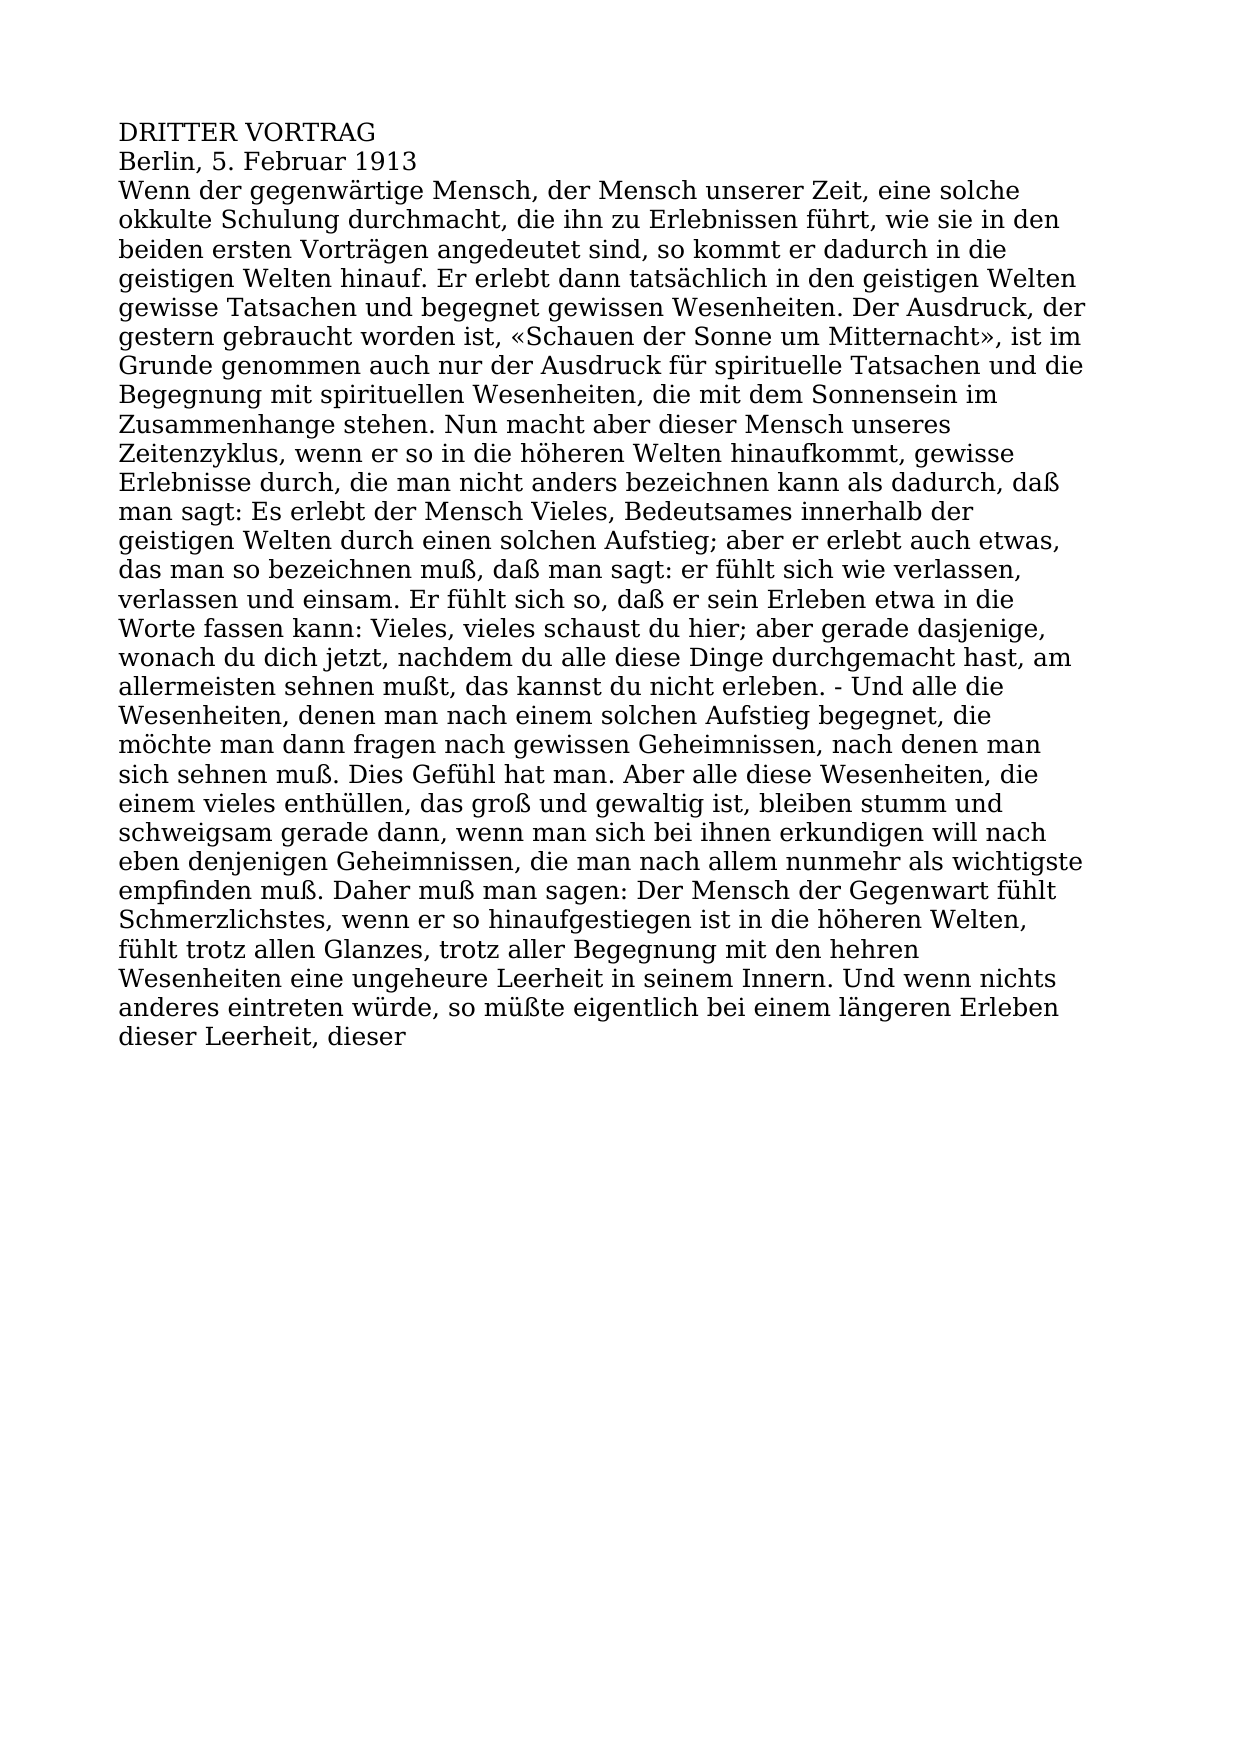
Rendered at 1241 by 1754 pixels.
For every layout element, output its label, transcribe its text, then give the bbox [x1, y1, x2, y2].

text Wenn der gegenwärtige Mensch, der Mensch unserer Zeit, eine solche [118, 176, 1122, 206]
text geistigen Welten hinauf. Er erlebt dann tatsächlich in den geistigen Welten [118, 264, 1122, 293]
text Zusammenhange stehen. Nun macht aber dieser Mensch unseres [118, 410, 1122, 439]
text geistigen Welten durch einen solchen Aufstieg; aber er erlebt auch etwas, [118, 526, 1122, 556]
text eben denjenigen Geheimnissen, die man nach allem nunmehr als wichtigste [118, 847, 1122, 876]
text Schmerzlichstes, wenn er so hinaufgestiegen ist in die höheren Welten, [118, 906, 1122, 935]
text schweigsam gerade dann, wenn man sich bei ihnen erkundigen will nach [118, 818, 1122, 847]
text Wesenheiten eine ungeheure Leerheit in seinem Innern. Und wenn nichts [118, 964, 1122, 993]
text wonach du dich jetzt, nachdem du alle diese Dinge durchgemacht hast, am [118, 643, 1122, 672]
text DRITTER VORTRAG [118, 118, 1122, 147]
text gestern gebraucht worden ist, «Schauen der Sonne um Mitternacht», ist im [118, 322, 1122, 351]
text Begegnung mit spirituellen Wesenheiten, die mit dem Sonnensein im [118, 381, 1122, 410]
text Wesenheiten, denen man nach einem solchen Aufstieg begegnet, die [118, 701, 1122, 731]
text okkulte Schulung durchmacht, die ihn zu Erlebnissen führt, wie sie in den [118, 206, 1122, 235]
text verlassen und einsam. Er fühlt sich so, daß er sein Erleben etwa in die [118, 585, 1122, 614]
text fühlt trotz allen Glanzes, trotz aller Begegnung mit den hehren [118, 935, 1122, 964]
text sich sehnen muß. Dies Gefühl hat man. Aber alle diese Wesenheiten, die [118, 760, 1122, 789]
text man sagt: Es erlebt der Mensch Vieles, Bedeutsames innerhalb der [118, 497, 1122, 526]
text beiden ersten Vorträgen angedeutet sind, so kommt er dadurch in die [118, 235, 1122, 264]
text einem vieles enthüllen, das groß und gewaltig ist, bleiben stumm und [118, 789, 1122, 818]
text Worte fassen kann: Vieles, vieles schaust du hier; aber gerade dasjenige, [118, 614, 1122, 643]
text empfinden muß. Daher muß man sagen: Der Mensch der Gegenwart fühlt [118, 876, 1122, 906]
text gewisse Tatsachen und begegnet gewissen Wesenheiten. Der Ausdruck, der [118, 293, 1122, 322]
text allermeisten sehnen mußt, das kannst du nicht erleben. - Und alle die [118, 672, 1122, 701]
text das man so bezeichnen muß, daß man sagt: er fühlt sich wie verlassen, [118, 556, 1122, 585]
text möchte man dann fragen nach gewissen Geheimnissen, nach denen man [118, 731, 1122, 760]
text Erlebnisse durch, die man nicht anders bezeichnen kann als dadurch, daß [118, 468, 1122, 497]
text dieser Leerheit, dieser [118, 1022, 1122, 1051]
text Berlin, 5. Februar 1913 [118, 147, 1122, 176]
text anderes eintreten würde, so müßte eigentlich bei einem längeren Erleben [118, 993, 1122, 1022]
text Zeitenzyklus, wenn er so in die höheren Welten hinaufkommt, gewisse [118, 439, 1122, 468]
text Grunde genommen auch nur der Ausdruck für spirituelle Tatsachen und die [118, 351, 1122, 381]
